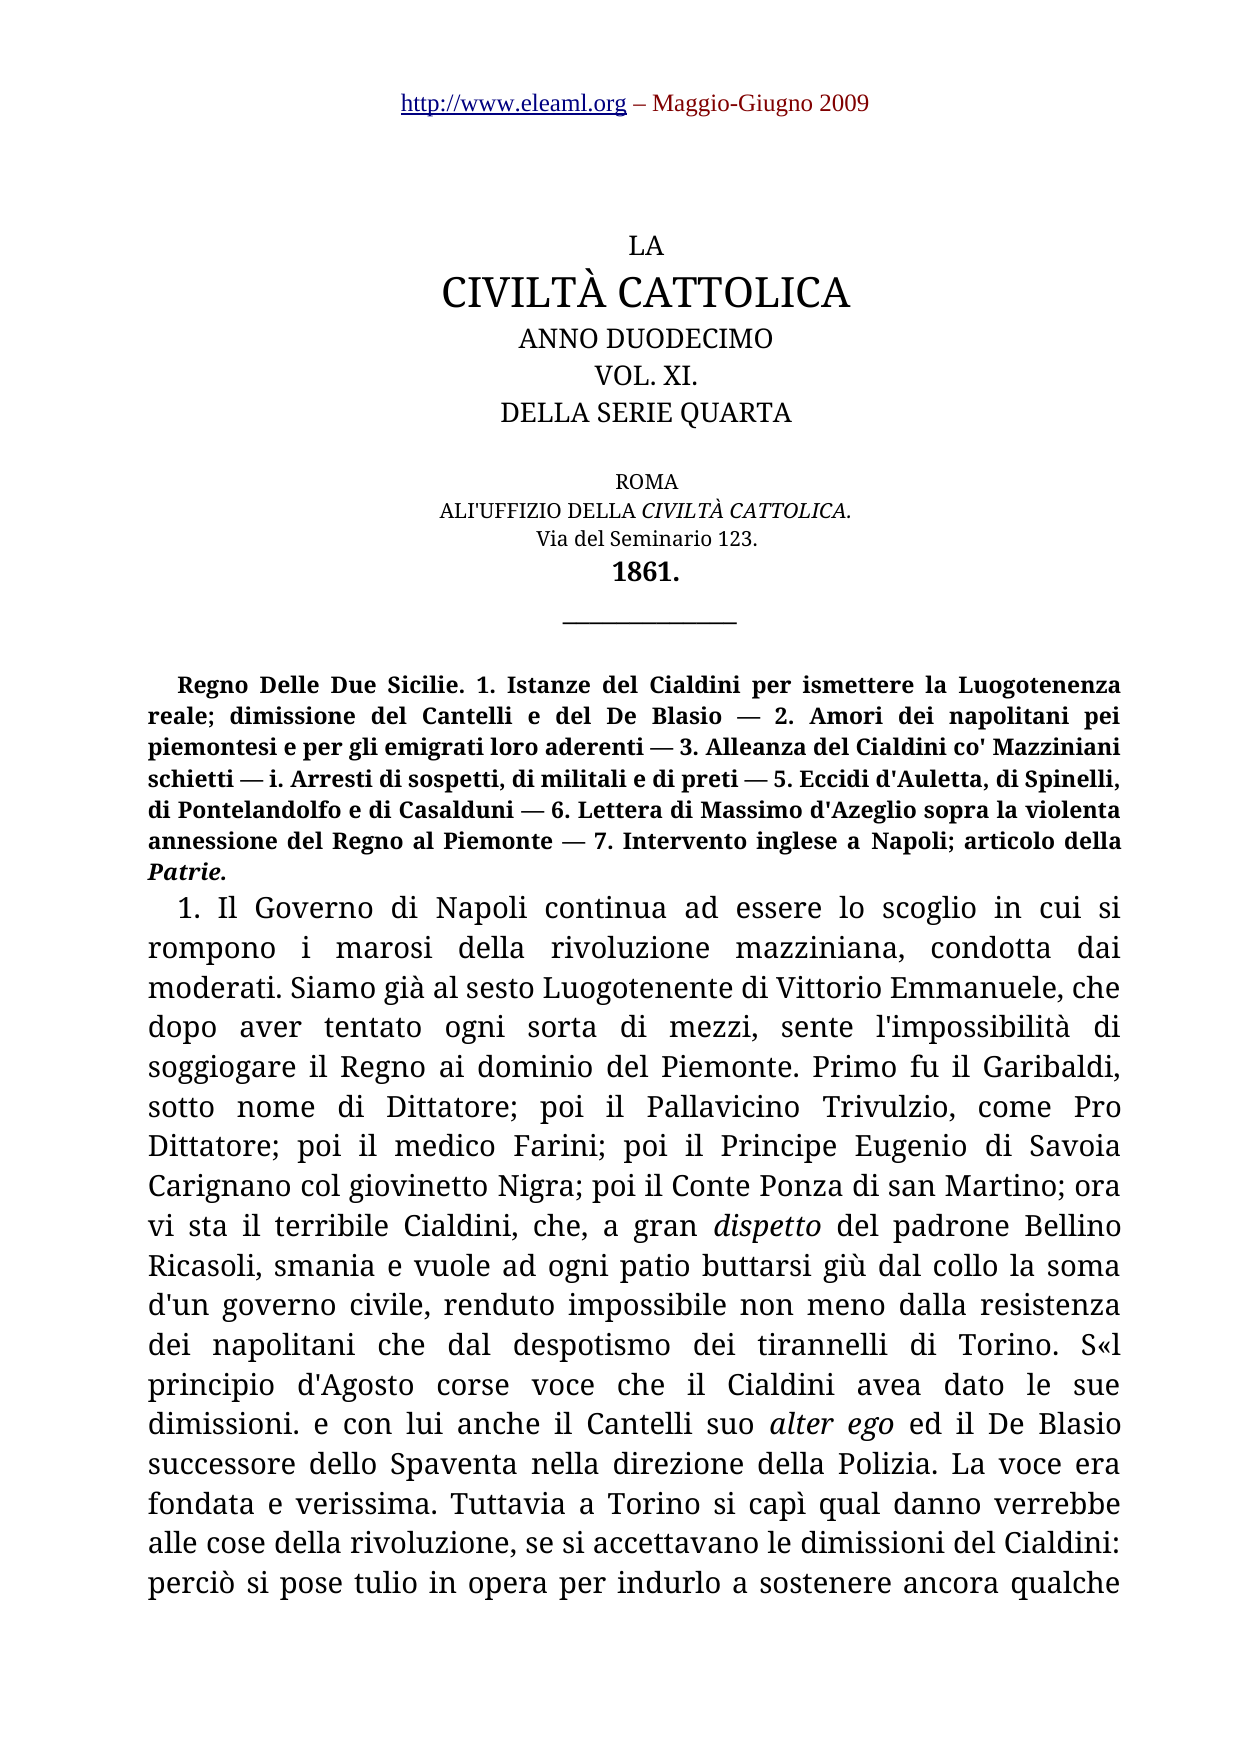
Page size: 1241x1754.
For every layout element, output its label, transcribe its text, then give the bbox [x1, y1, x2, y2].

text 1. Il Governo di Napoli continua ad essere lo scoglio in cui si rompono i marosi della rivoluzione mazziniana, condotta dai moderati. Siamo già al sesto Luogotenente di Vittorio Emmanuele, che dopo aver tentato ogni sorta di mezzi, sente l'impossibilità di soggiogare il Regno ai dominio del Piemonte. Primo fu il Garibaldi, sotto nome di Dittatore; poi il Pallavicino Trivulzio, come Pro Dittatore; poi il medico Farini; poi il Principe Eugenio di Savoia Carignano col giovinetto Nigra; poi il Conte Ponza di san Martino; ora vi sta il terribile Cialdini, che, a gran dispetto del padrone Bellino Ricasoli, smania e vuole ad ogni patio buttarsi giù dal collo la soma d'un governo civile, renduto impossibile non meno dalla resistenza dei napolitani che dal despotismo dei tirannelli di Torino. S«l principio d'Agosto corse voce che il Cialdini avea dato le sue dimissioni. e con lui anche il Cantelli suo alter ego ed il De Blasio successore dello Spaventa nella direzione della Polizia. La voce era fondata e verissima. Tuttavia a Torino si capì qual danno verrebbe alle cose della rivoluzione, se si accettavano le dimissioni del Cialdini: perciò si pose tulio in opera per indurlo a sostenere ancora qualche [148, 888, 1122, 1602]
text DELLA SERIE QUARTA [148, 393, 1122, 430]
text ALI'UFFIZIO DELLA CIVILTÀ CATTOLICA. [148, 496, 1122, 524]
text Regno Delle Due Sicilie. 1. Istanze del Cialdini per ismettere la Luogotenenza reale; dimissione del Cantelli e del De Blasio — 2. Amori dei napolitani pei piemontesi e per gli emigrati loro aderenti — 3. Alleanza del Cialdini co' Mazziniani schietti — i. Arresti di sospetti, di militali e di preti — 5. Eccidi d'Auletta, di Spinelli, di Pontelandolfo e di Casalduni — 6. Lettera di Massimo d'Azeglio sopra la violenta annessione del Regno al Piemonte — 7. Intervento inglese a Napoli; articolo della Patrie. [148, 669, 1122, 888]
text Via del Seminario 123. [148, 524, 1122, 553]
text LA [148, 226, 1122, 263]
text 1861. [148, 553, 1122, 589]
text VOL. XI. [148, 357, 1122, 393]
text CIVILTÀ CATTOLICA [148, 263, 1122, 320]
text ANNO DUODECIMO [148, 320, 1122, 357]
text _____________ [148, 589, 1122, 629]
text ROMA [148, 467, 1122, 496]
